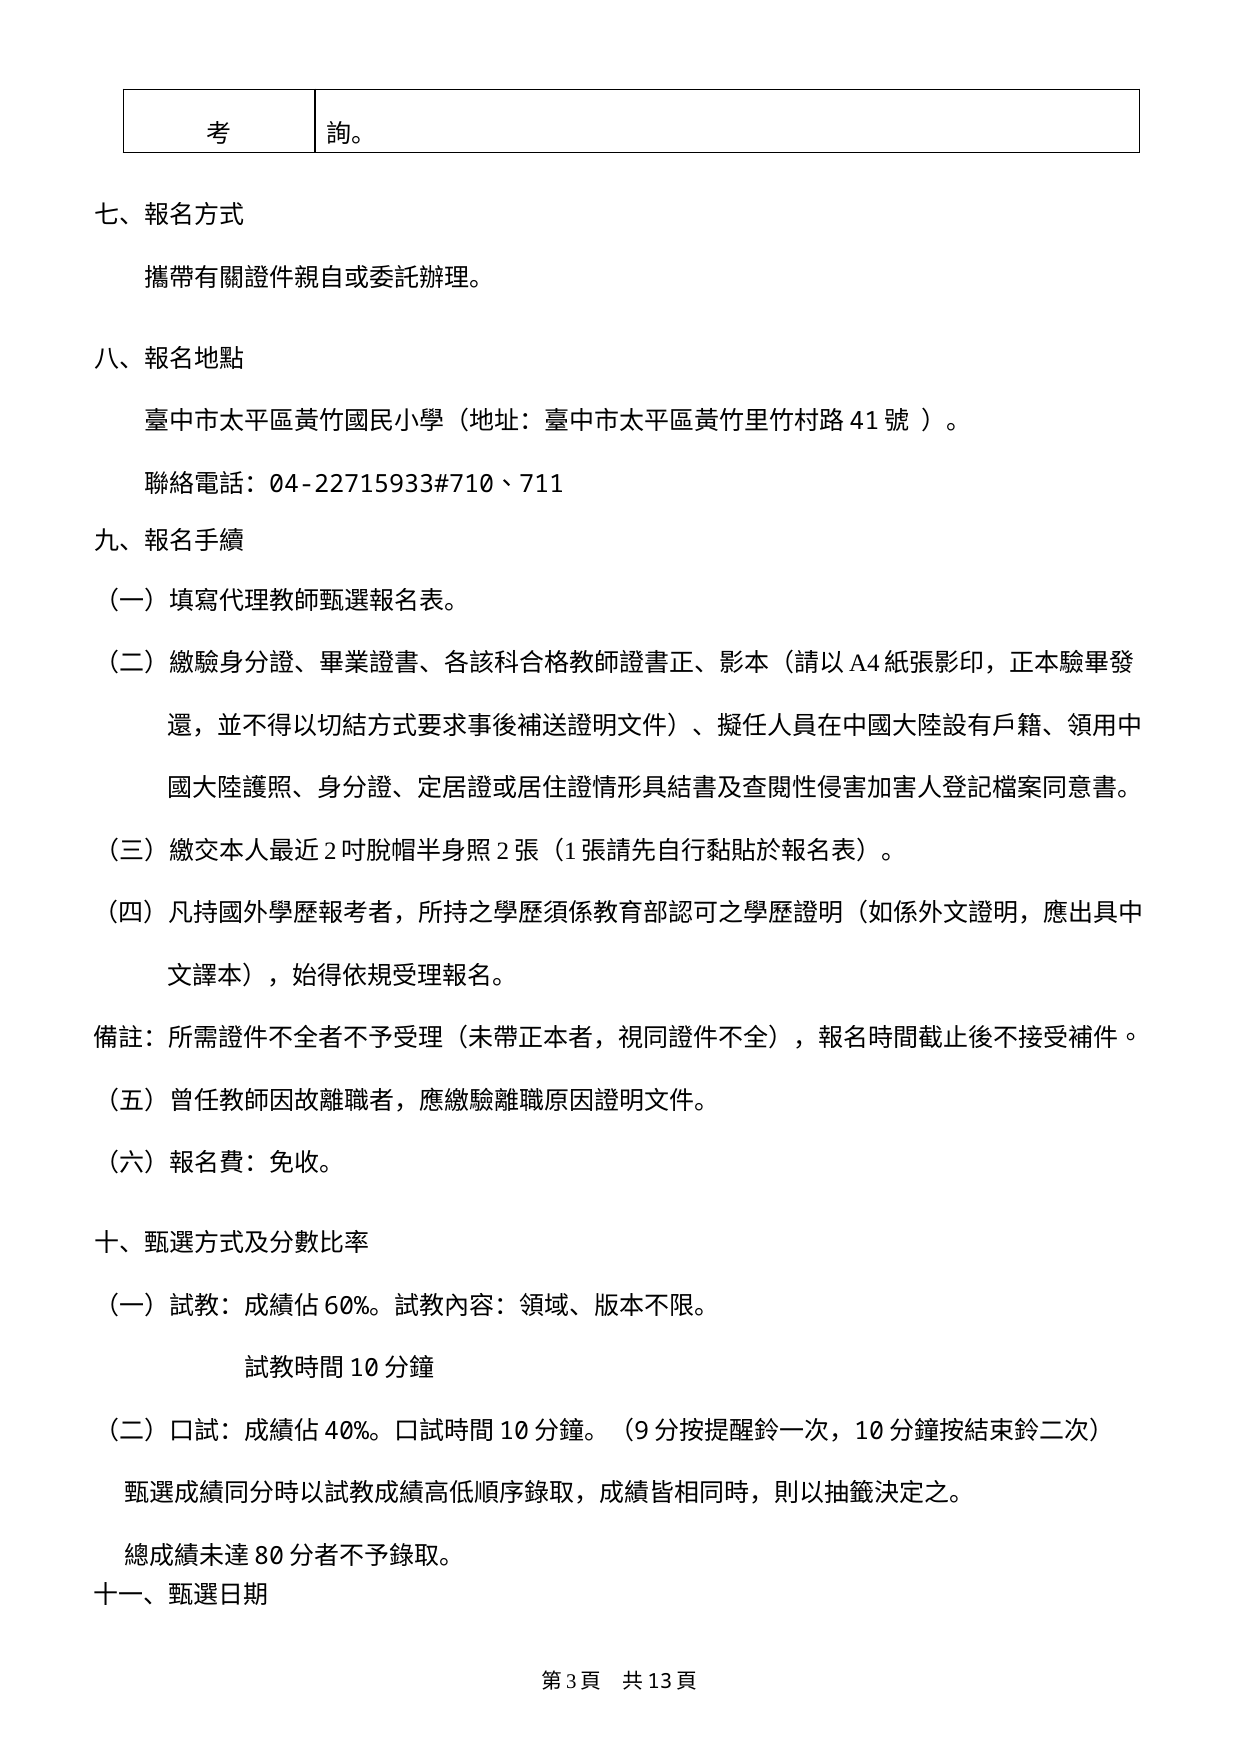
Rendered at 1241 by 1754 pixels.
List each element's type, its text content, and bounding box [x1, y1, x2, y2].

table_cell 考 [124, 90, 314, 152]
table_cell 詢。 [316, 90, 1139, 152]
text 八、報名地點 臺中市太平區黃竹國民小學（地址：臺中市太平區黃竹里竹村路41號 ）。 [94, 315, 1144, 440]
text 九、報名手續 [94, 521, 1144, 557]
text （一）試教：成績佔60%。試教內容：領域、版本不限。 [94, 1262, 1144, 1324]
text （二）口試：成績佔40%。口試時間10分鐘。（9分按提醒鈴一次，10分鐘按結束鈴二次） [94, 1387, 1144, 1449]
text （五）曾任教師因故離職者，應繳驗離職原因證明文件。 [94, 1057, 1144, 1119]
text （三）繳交本人最近2吋脫帽半身照2張（1張請先自行黏貼於報名表）。 [94, 807, 1144, 869]
text 總成績未達80分者不予錄取。 [94, 1512, 1144, 1574]
text 試教時間10分鐘 [94, 1324, 1144, 1387]
text 七、報名方式 攜帶有關證件親自或委託辦理。 [94, 171, 1144, 296]
text （一）填寫代理教師甄選報名表。 [94, 557, 1144, 619]
text 備註：所需證件不全者不予受理（未帶正本者，視同證件不全），報名時間截止後不接受補件。 [94, 994, 1144, 1057]
text 十一、甄選日期 [50, 1574, 1144, 1610]
text 聯絡電話：04-22715933#710、711 [144, 440, 1144, 502]
text （六）報名費：免收。 [94, 1119, 1144, 1182]
text 甄選成績同分時以試教成績高低順序錄取，成績皆相同時，則以抽籤決定之。 [94, 1449, 1144, 1512]
text （四）凡持國外學歷報考者，所持之學歷須係教育部認可之學歷證明（如係外文證明，應出具中文譯本），始得依規受理報名。 [94, 869, 1144, 994]
text 十、甄選方式及分數比率 [94, 1199, 1144, 1262]
text （二）繳驗身分證、畢業證書、各該科合格教師證書正、影本（請以A4紙張影印，正本驗畢發還，並不得以切結方式要求事後補送證明文件）、擬任人員在中國大陸設有戶籍、領用中國大陸護照、身分證、定居證或居住證情形具結書及查閱性侵害加害人登記檔案同意書。 [94, 619, 1144, 807]
